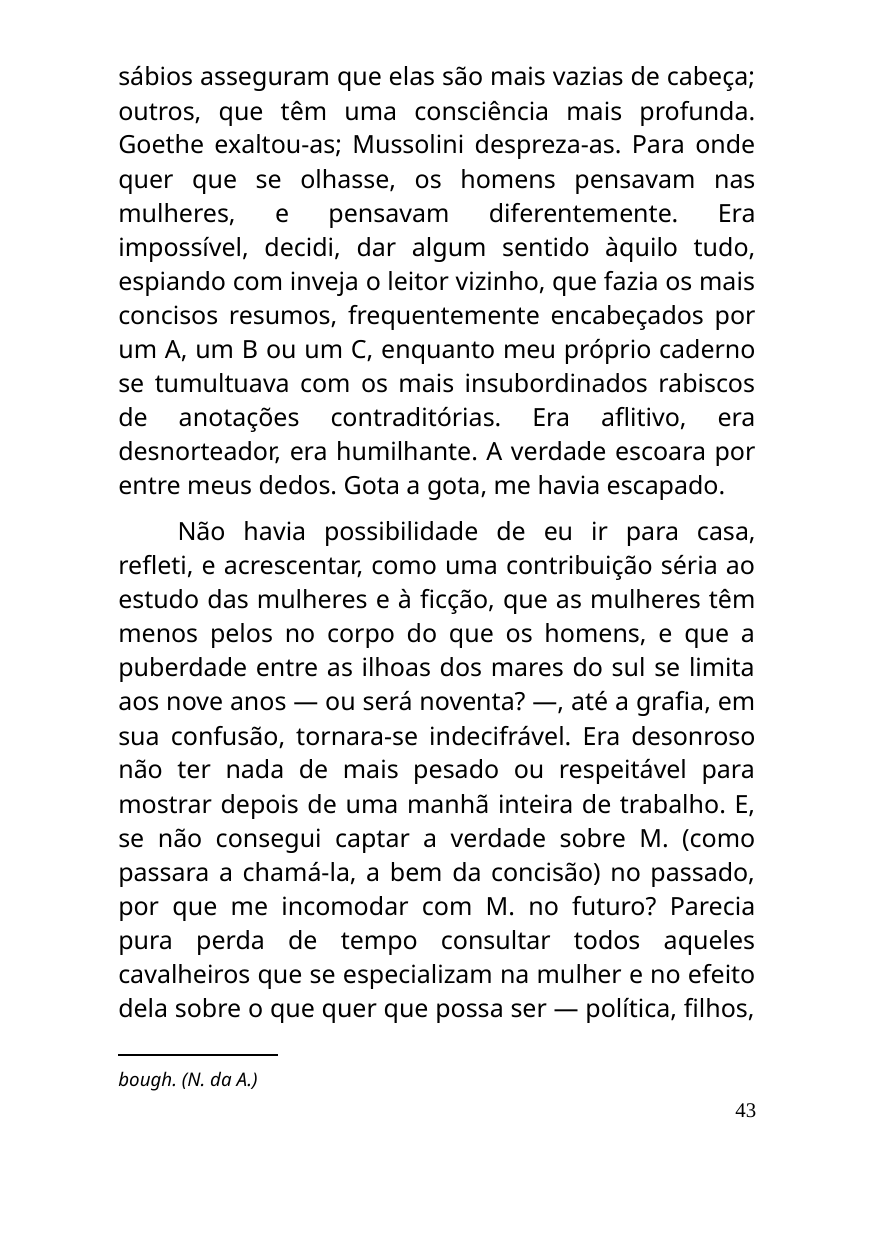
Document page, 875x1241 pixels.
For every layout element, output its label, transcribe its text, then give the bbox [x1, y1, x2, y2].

text Uma contradição direta, segundo os observadores agudos que lhes foram contemporâneos. São elas capazes ou incapazes de se instruir? Napoleão as considerava incapazes. O dr. Johnson pensava o oposto. Elas têm ou não têm alma? Alguns selvagens afirmam que não. Outros, ao contrário, sustentam que as mulheres são semidivinas e adoram-nas em função disso. Alguns sábios asseguram que elas são mais vazias de cabeça; outros, que têm uma consciência mais profunda. Goethe exaltou-as; Mussolini despreza-as. Para onde quer que se olhasse, os homens pensavam nas mulheres, e pensavam diferentemente. Era impossível, decidi, dar algum sentido àquilo tudo, espiando com inveja o leitor vizinho, que fazia os mais concisos resumos, frequentemente encabeçados por um A, um B ou um C, enquanto meu próprio caderno se tumultuava com os mais insubordinados rabiscos de anotações contraditórias. Era aflitivo, era desnorteador, era humilhante. A verdade escoara por entre meus dedos. Gota a gota, me havia escapado. [118, 59, 756, 502]
text bough. (N. da A.) [118, 1067, 756, 1092]
text Não havia possibilidade de eu ir para casa, refleti, e acrescentar, como uma contribuição séria ao estudo das mulheres e à ficção, que as mulheres têm menos pelos no corpo do que os homens, e que a puberdade entre as ilhoas dos mares do sul se limita aos nove anos — ou será noventa? —, até a grafia, em sua confusão, tornara-se indecifrável. Era desonroso não ter nada de mais pesado ou respeitável para mostrar depois de uma manhã inteira de trabalho. E, se não consegui captar a verdade sobre M. (como passara a chamá-la, a bem da concisão) no passado, por que me incomodar com M. no futuro? Parecia pura perda de tempo consultar todos aqueles cavalheiros que se especializam na mulher e no efeito dela sobre o que quer que possa ser — política, filhos, [118, 514, 756, 1025]
